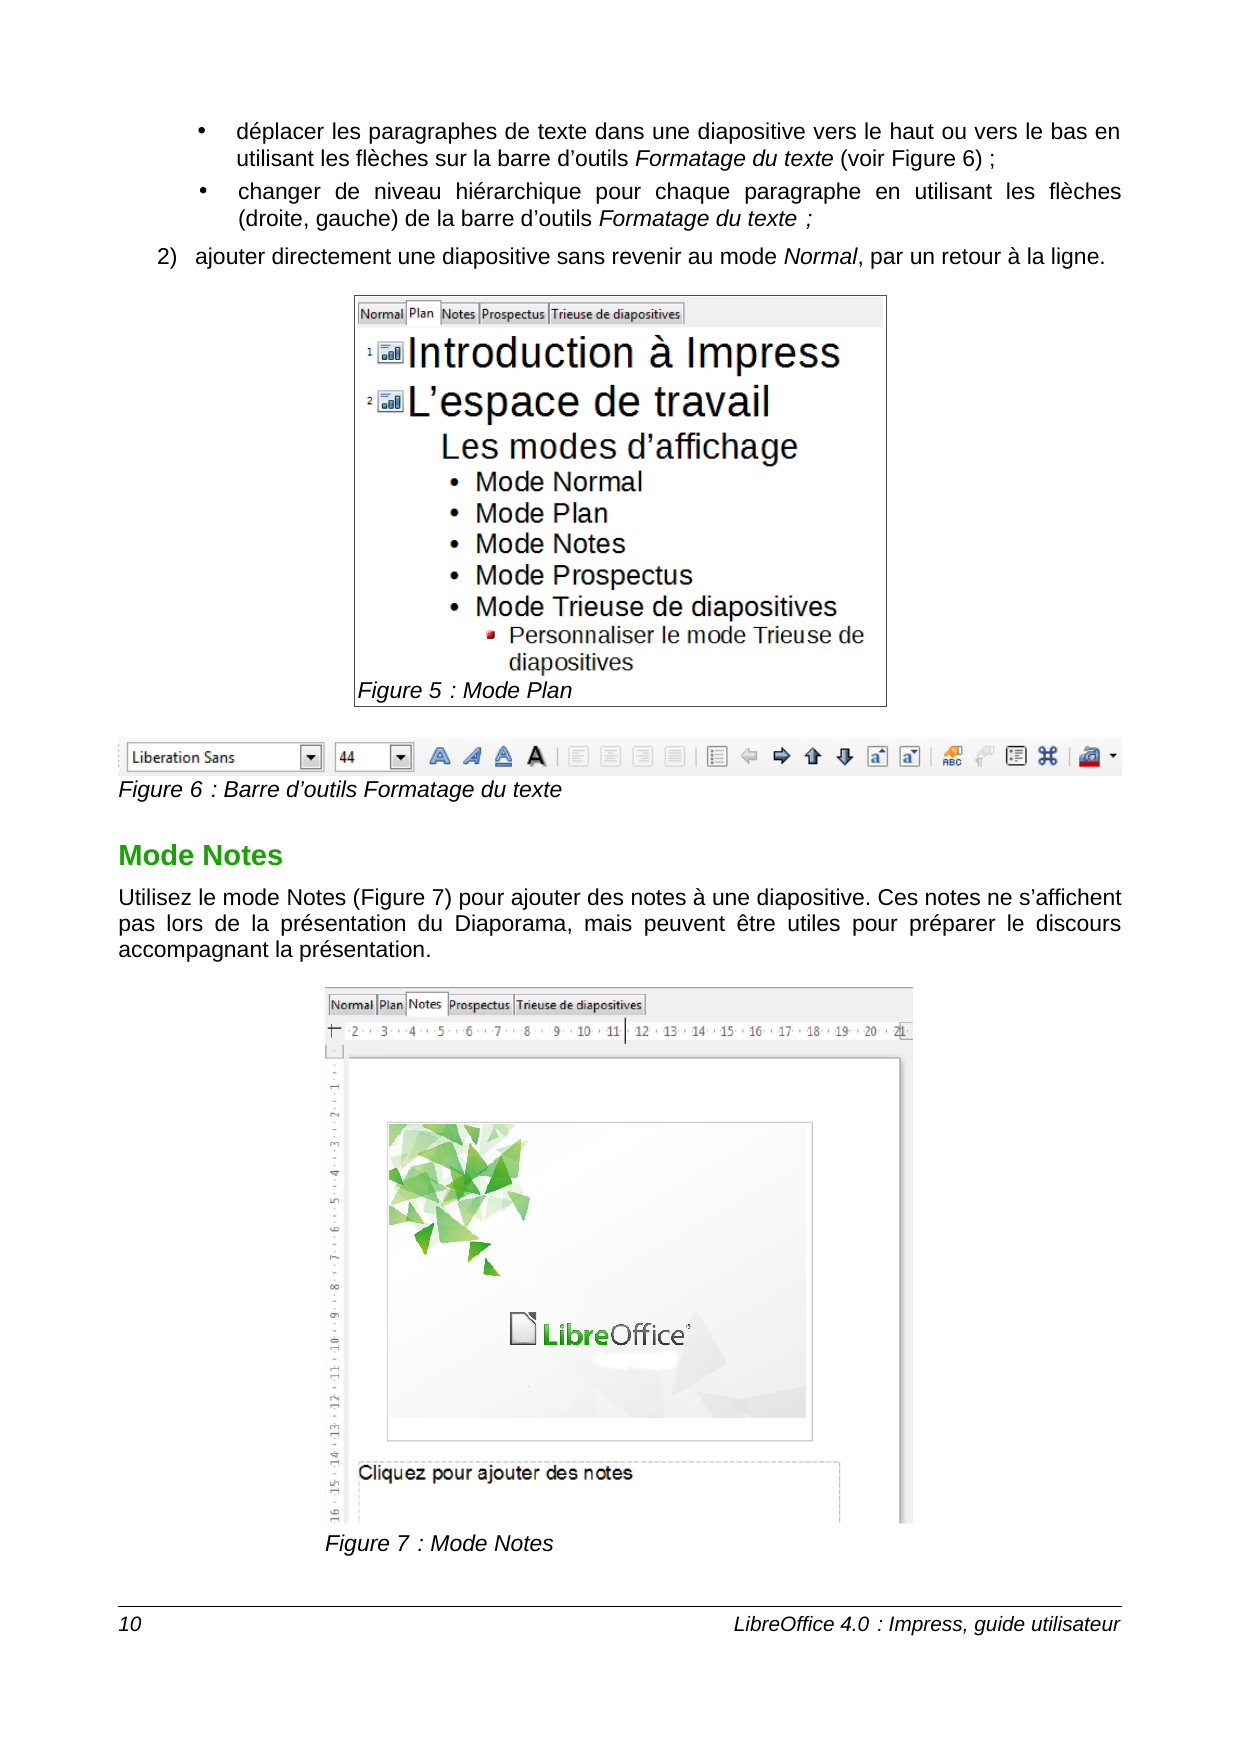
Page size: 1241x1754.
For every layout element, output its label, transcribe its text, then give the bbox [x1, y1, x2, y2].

text Figure 5 : Mode Plan [357, 678, 883, 703]
picture [357, 297, 883, 678]
text Figure 6 : Barre d’outils Formatage du texte [118, 776, 1122, 802]
text Utilisez le mode Notes (Figure 7) pour ajouter des notes à une diapositive. Ces notes ne s’affichent pas lors de la présentation du Diaporama, mais peuvent être utiles pour préparer le discours accompagnant la présentation. [118, 884, 1122, 963]
picture [325, 987, 916, 1531]
list ajouter directement une diapositive sans revenir au mode Normal, par un retour à la ligne. [177, 243, 1122, 269]
list déplacer les paragraphes de texte dans une diapositive vers le haut ou vers le bas en utilisant les flèches sur la barre d’outils Formatage du texte (voir Figure 6) ; [197, 118, 1122, 171]
text Figure 7 : Mode Notes [325, 1531, 915, 1557]
list changer de niveau hiérarchique pour chaque paragraphe en utilisant les flèches (droite, gauche) de la barre d’outils Formatage du texte ; [199, 178, 1122, 231]
subtitle Mode Notes [118, 838, 1122, 871]
picture [118, 737, 1123, 776]
